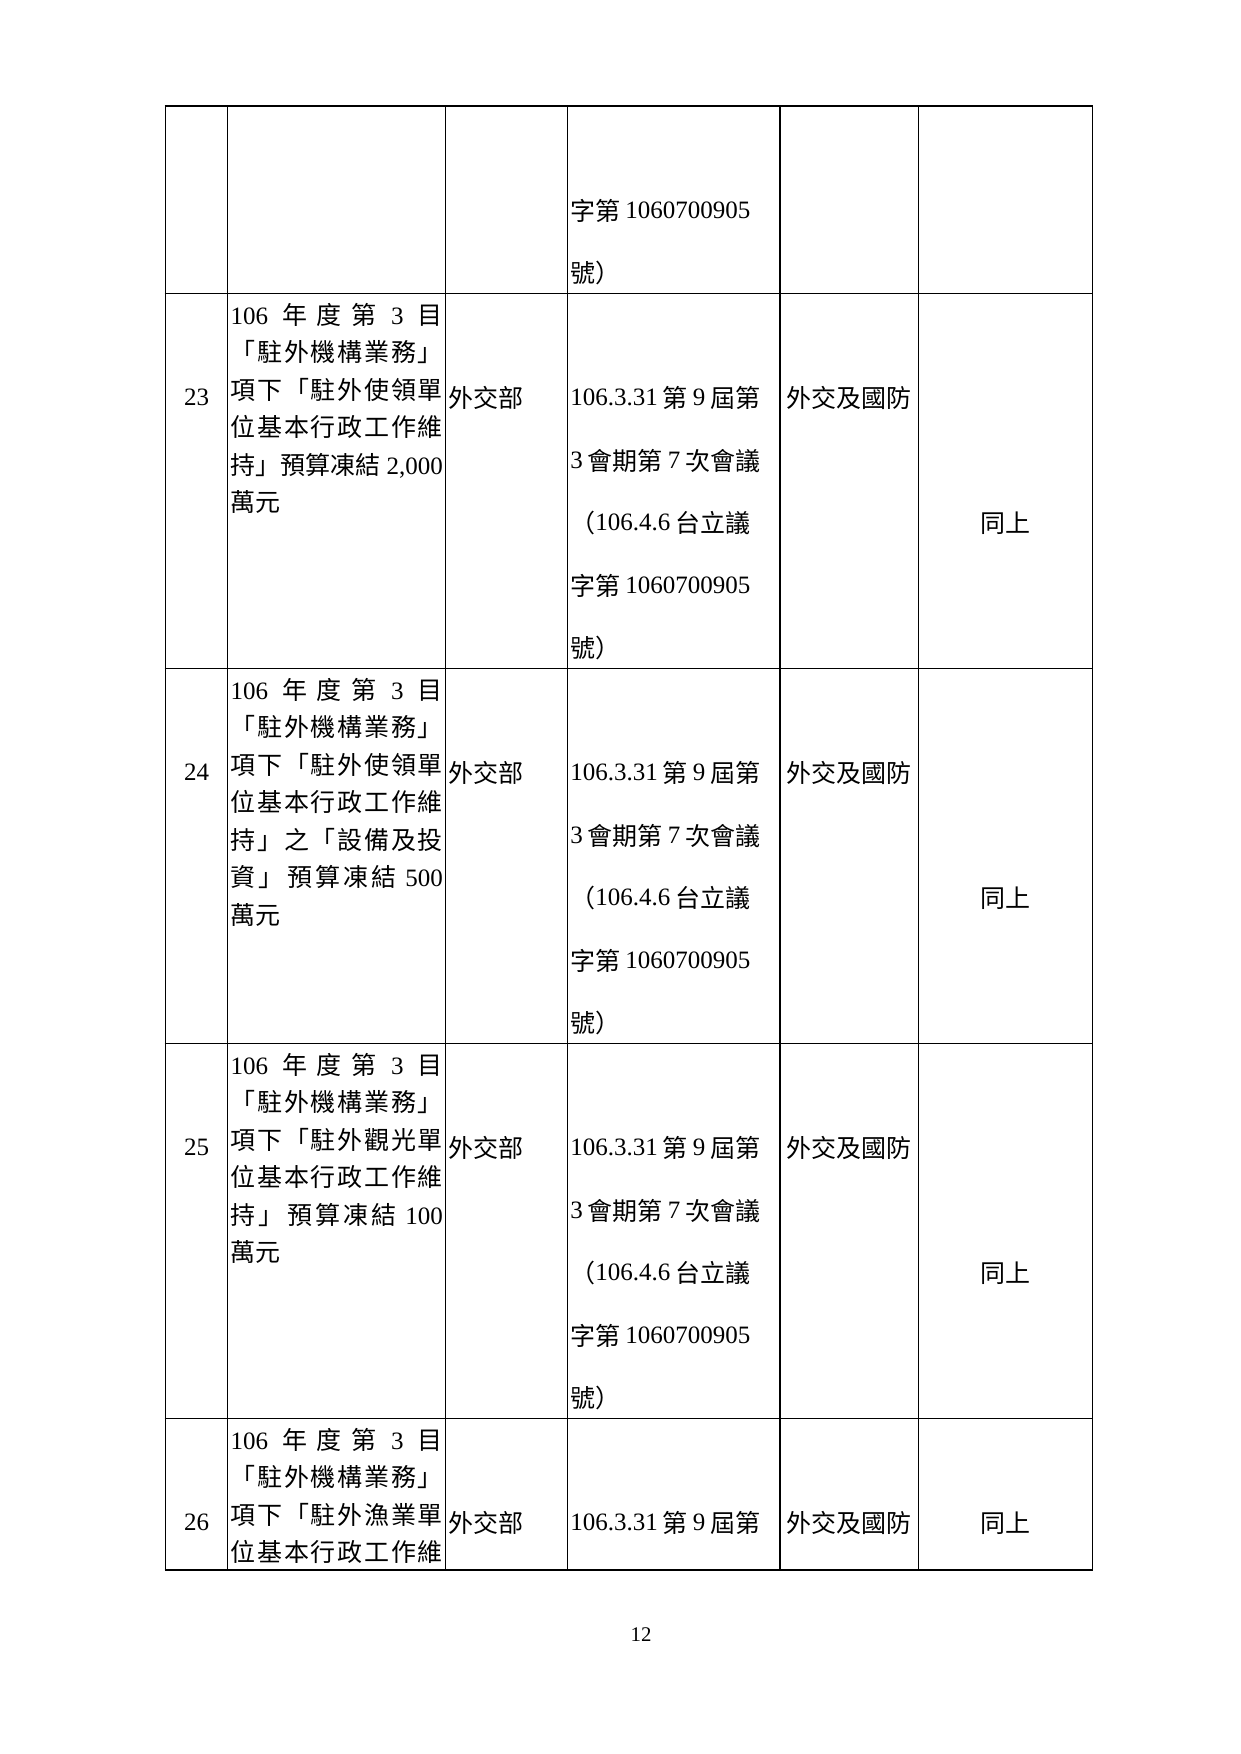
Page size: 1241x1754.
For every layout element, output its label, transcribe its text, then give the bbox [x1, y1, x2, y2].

table_cell 同上 [919, 1419, 1092, 1569]
table_cell 外交及國防 [781, 294, 918, 668]
table_cell 外交部 [446, 1044, 567, 1418]
table_cell [228, 107, 445, 293]
table_cell 106.3.31第9屆第 [568, 1419, 779, 1569]
table_cell 106.3.31第9屆第3會期第7次會議（106.4.6台立議 字第1060700905號） [568, 1044, 779, 1418]
table_cell 24 [166, 669, 227, 1043]
table_cell [919, 107, 1092, 293]
table_cell 同上 [919, 669, 1092, 1043]
table_cell 106.3.31第9屆第3會期第7次會議（106.4.6台立議 字第1060700905號） [568, 669, 779, 1043]
table_cell 同上 [919, 1044, 1092, 1418]
table_cell [166, 107, 227, 293]
table_cell 外交及國防 [781, 1044, 918, 1418]
table_cell 外交及國防 [781, 1419, 918, 1569]
table_cell 25 [166, 1044, 227, 1418]
table_cell 字第1060700905號） [568, 107, 779, 293]
table_cell 外交部 [446, 1419, 567, 1569]
table_cell 106年度第3目「駐外機構業務」項下「駐外漁業單位基本行政工作維 [228, 1419, 445, 1569]
table_cell 同上 [919, 294, 1092, 668]
table_cell 26 [166, 1419, 227, 1569]
table_cell [781, 107, 918, 293]
table_cell 外交部 [446, 294, 567, 668]
table_cell 106年度第3目「駐外機構業務」項下「駐外使領單位基本行政工作維持」之「設備及投資」預算凍結500萬元 [228, 669, 445, 1043]
table_cell [446, 107, 567, 293]
table_cell 外交及國防 [781, 669, 918, 1043]
table_cell 23 [166, 294, 227, 668]
table_cell 外交部 [446, 669, 567, 1043]
table_cell 106.3.31第9屆第3會期第7次會議（106.4.6台立議 字第1060700905號） [568, 294, 779, 668]
table_cell 106年度第3目「駐外機構業務」項下「駐外觀光單位基本行政工作維持」預算凍結100萬元 [228, 1044, 445, 1418]
table_cell 106年度第3目「駐外機構業務」項下「駐外使領單位基本行政工作維持」預算凍結2,000萬元 [228, 294, 445, 668]
